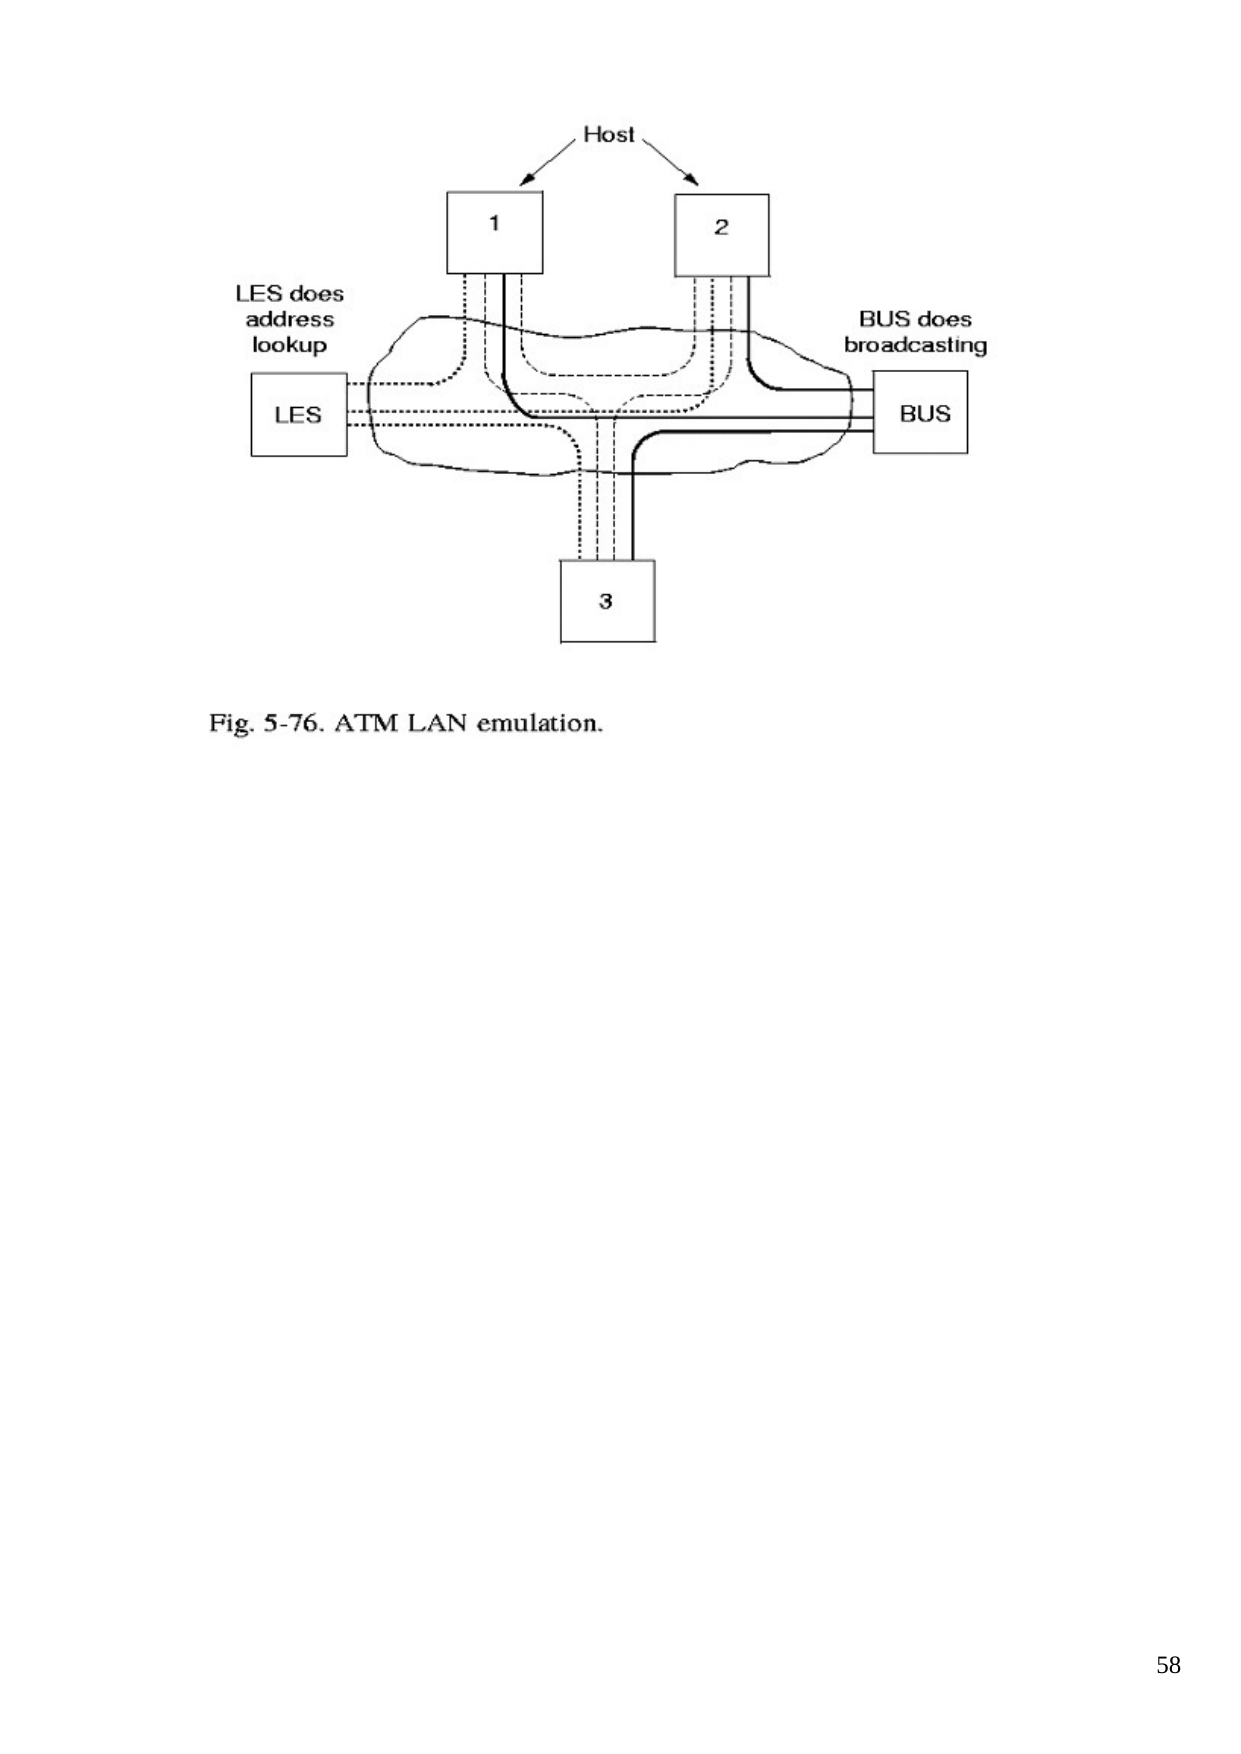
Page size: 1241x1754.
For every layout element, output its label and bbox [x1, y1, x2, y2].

picture [75, 92, 1140, 760]
